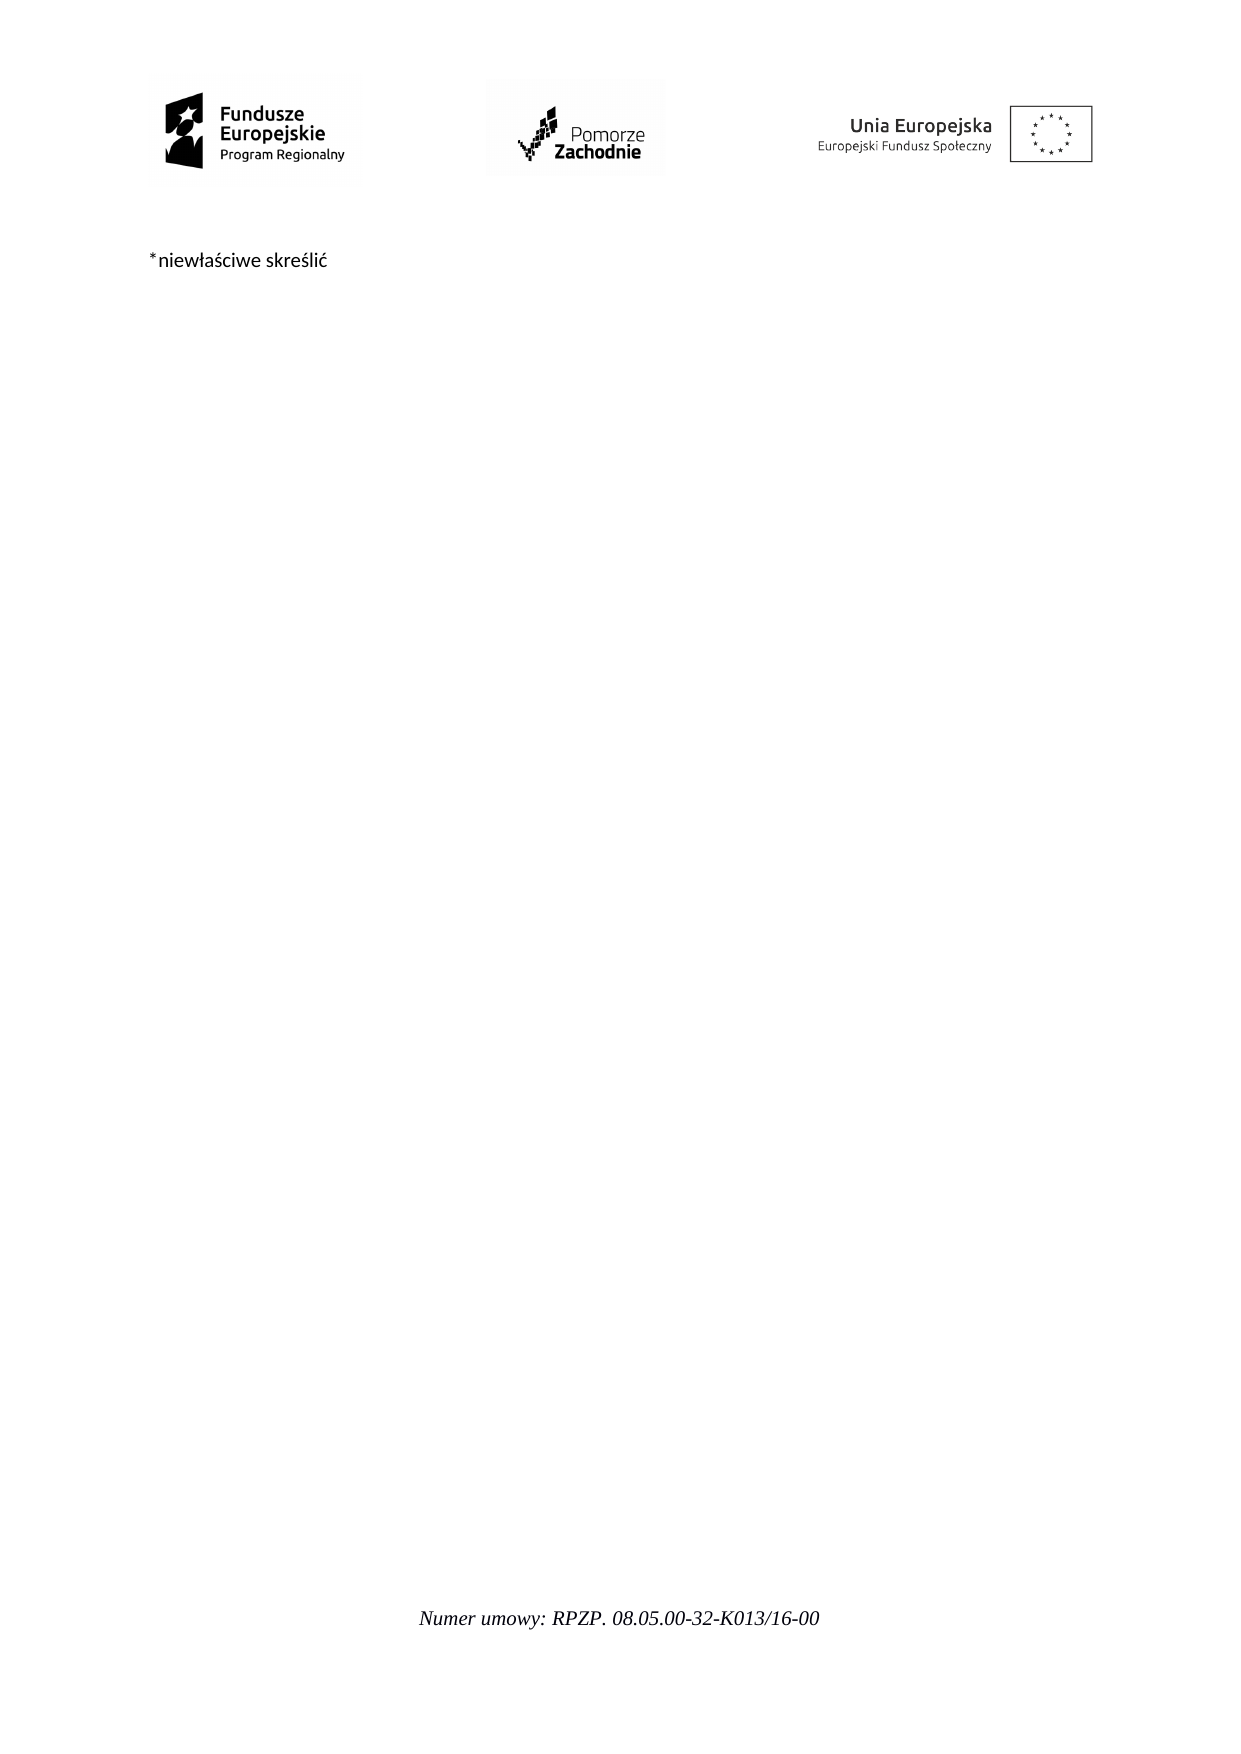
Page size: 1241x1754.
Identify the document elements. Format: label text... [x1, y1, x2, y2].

text *niewłaściwe skreślić [148, 247, 1092, 273]
